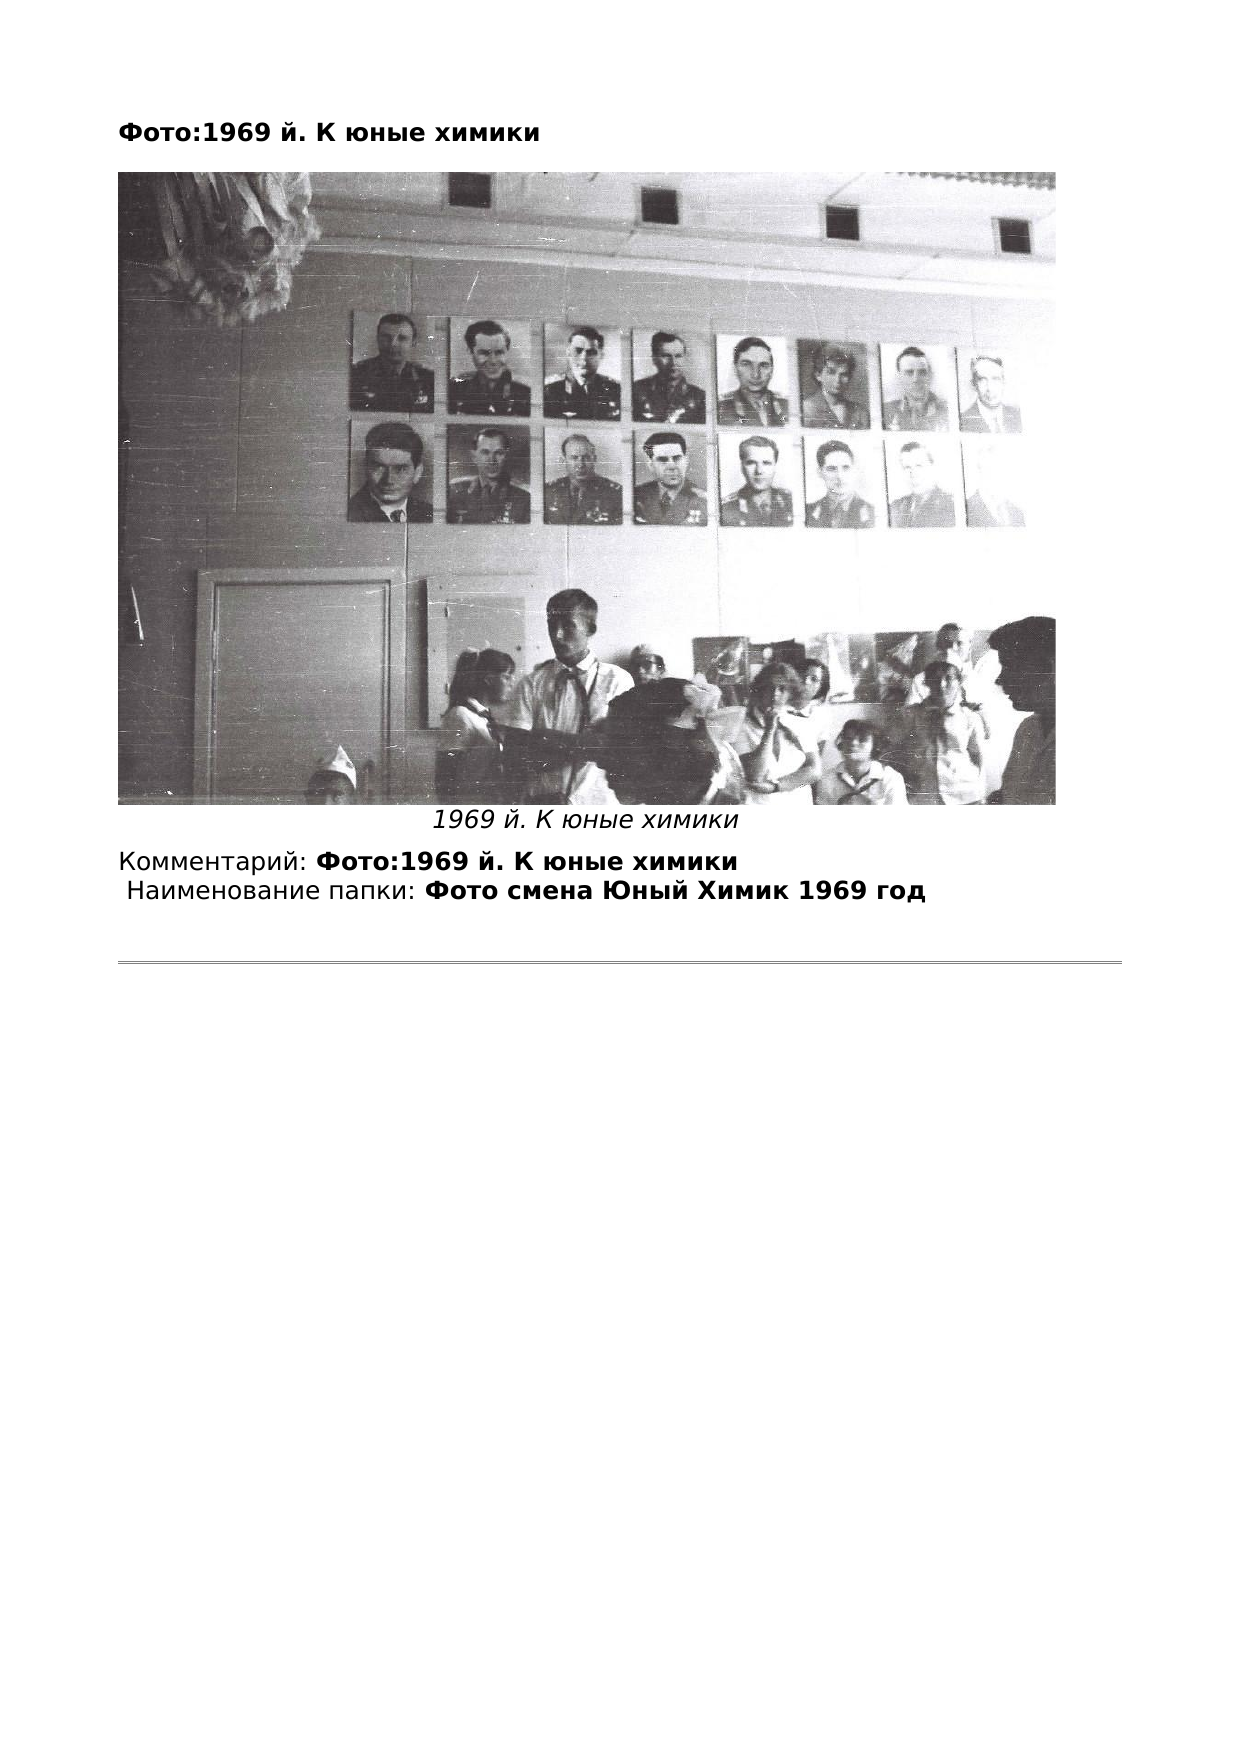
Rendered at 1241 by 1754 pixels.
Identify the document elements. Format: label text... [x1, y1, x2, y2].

subtitle Фото:1969 й. К юные химики [118, 118, 1122, 147]
text 1969 й. К юные химики [118, 805, 1056, 834]
text Комментарий: Фото:1969 й. К юные химики Наименование папки: Фото смена Юный Химик 1969 год [118, 847, 1122, 934]
picture [118, 172, 1056, 805]
